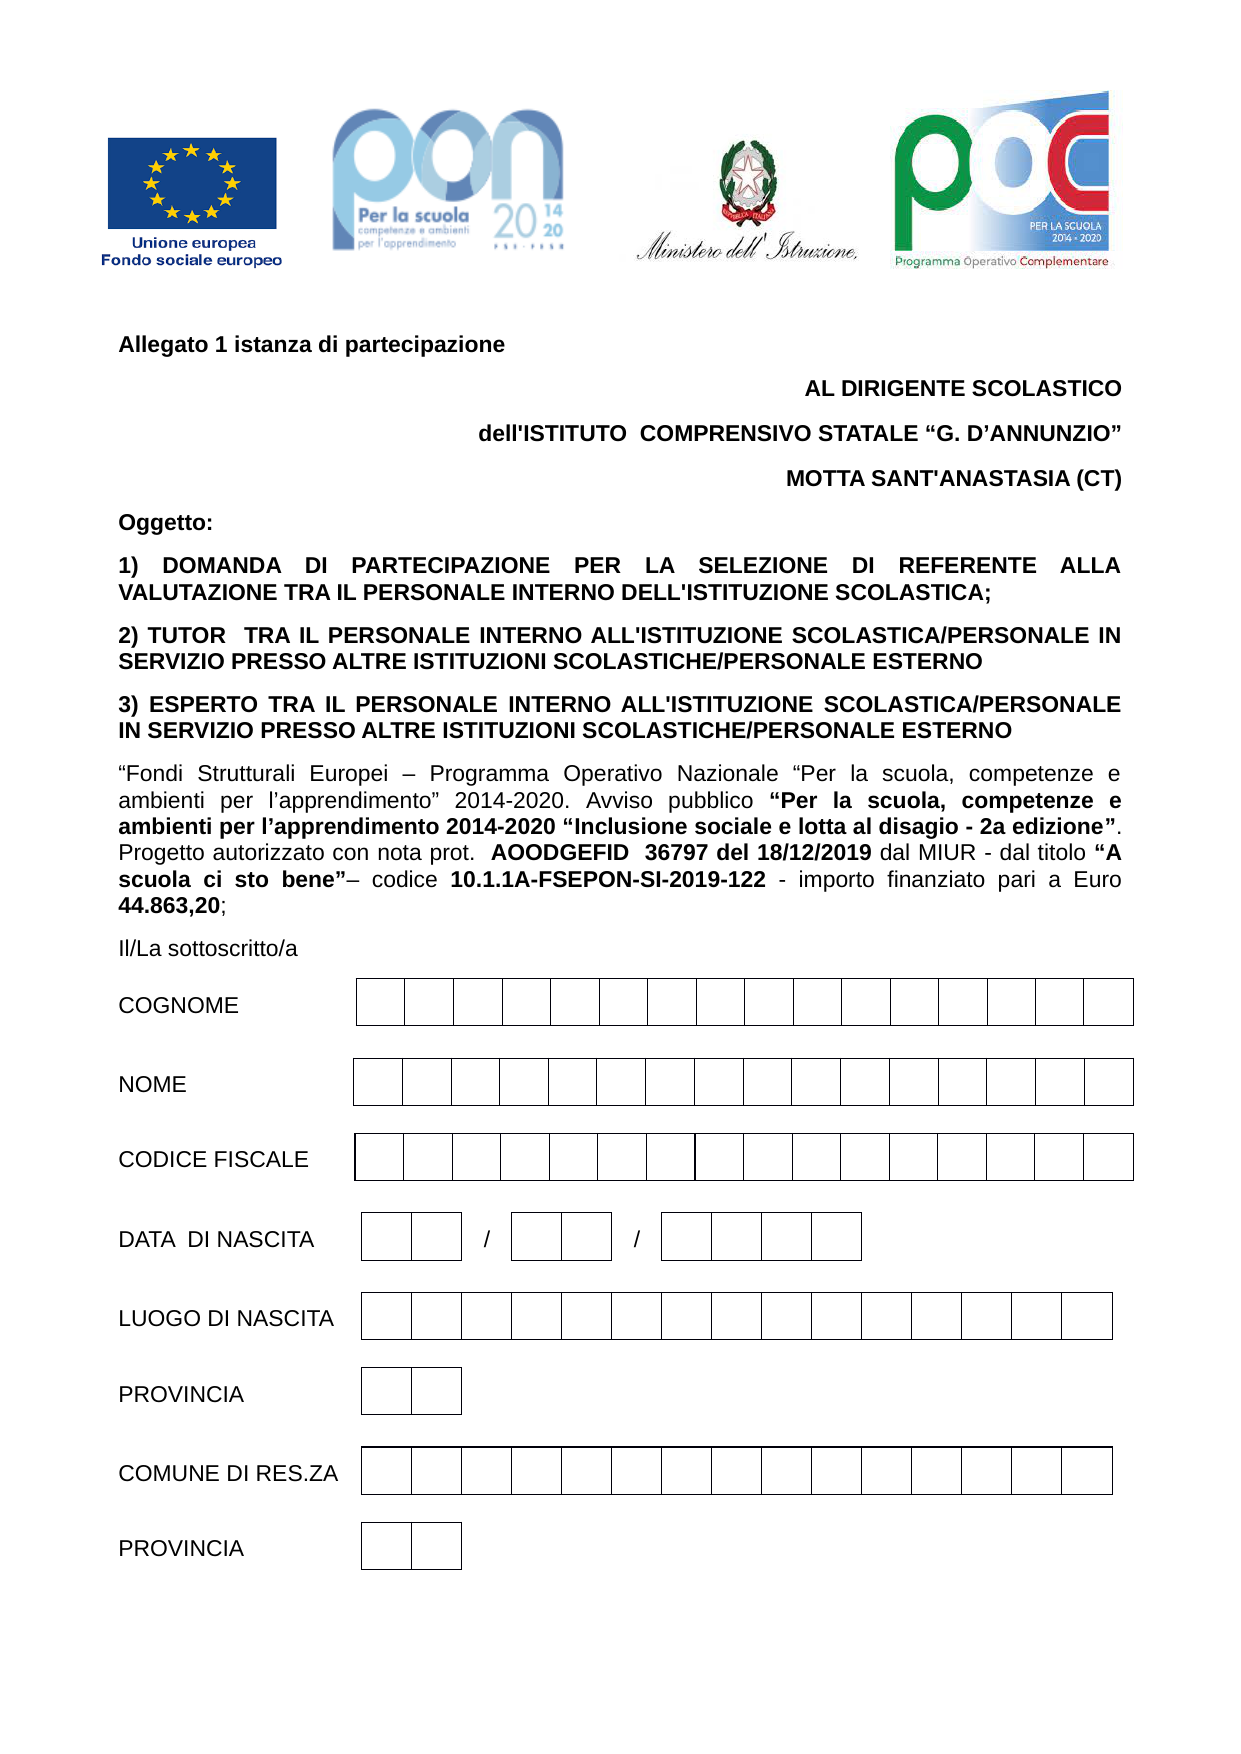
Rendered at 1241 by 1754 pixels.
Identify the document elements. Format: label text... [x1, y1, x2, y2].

table_header [500, 1059, 548, 1105]
table_header [712, 1448, 761, 1494]
table_header [662, 1293, 711, 1339]
table_header [503, 979, 550, 1025]
table_header [1012, 1448, 1061, 1494]
table_header [961, 1212, 1011, 1259]
table_header [405, 979, 453, 1025]
table_header [1084, 1134, 1133, 1180]
table_header [1085, 1059, 1133, 1105]
table_header [891, 979, 938, 1025]
text 1) DOMANDA DI PARTECIPAZIONE PER LA SELEZIONE DI REFERENTE ALLA VALUTAZIONE TRA IL PERSONALE INTERNO DELL'ISTITUZIONE SCOLASTICA; [118, 552, 1122, 605]
table_header [912, 1448, 961, 1494]
table_header [938, 1134, 986, 1180]
table_header [812, 1448, 861, 1494]
table_header LUOGO DI NASCITA [107, 1292, 361, 1339]
table_header [862, 1293, 911, 1339]
table_header [454, 979, 502, 1025]
table_header [549, 1059, 596, 1105]
table_header [762, 1293, 811, 1339]
table_header [362, 1448, 411, 1494]
picture [88, 73, 875, 287]
table_header COMUNE DI RES.ZA [107, 1446, 361, 1494]
table_header [912, 1293, 961, 1339]
table_header [501, 1134, 549, 1180]
table_header [1035, 1134, 1083, 1180]
table_header [412, 1448, 461, 1494]
text AL DIRIGENTE SCOLASTICO [118, 375, 1122, 402]
table_header [1062, 1448, 1112, 1494]
table_header [412, 1293, 461, 1339]
table_header [862, 1448, 911, 1494]
table_header [647, 1134, 694, 1180]
table_header [551, 979, 599, 1025]
table_header [462, 1448, 511, 1494]
table_header [354, 1059, 402, 1105]
table_header [512, 1448, 561, 1494]
table_header [695, 1059, 743, 1105]
table_header [939, 979, 987, 1025]
table_header [362, 1293, 411, 1339]
table_header [550, 1134, 597, 1180]
table_header [512, 1213, 561, 1259]
table_header [812, 1293, 861, 1339]
table_header [357, 979, 404, 1025]
table_header [600, 979, 647, 1025]
table_header [794, 979, 841, 1025]
table_header [841, 1134, 889, 1180]
table_header [1061, 1212, 1112, 1259]
table_header [412, 1368, 461, 1414]
text “Fondi Strutturali Europei – Programma Operativo Nazionale “Per la scuola, competenze e ambienti per l’apprendimento” 2014-2020. Avviso pubblico “Per la scuola, competenze e ambienti per l’apprendimento 2014-2020 “Inclusione sociale e lotta al disagio - 2a edizione”. Progetto autorizzato con nota prot. AOODGEFID 36797 del 18/12/2019 dal MIUR - dal titolo “A scuola ci sto bene”– codice 10.1.1A-FSEPON-SI-2019-122 - importo finanziato pari a Euro 44.863,20; [118, 760, 1122, 918]
text MOTTA SANT'ANASTASIA (CT) [118, 464, 1122, 491]
table_header [862, 1212, 911, 1259]
table_header [598, 1134, 646, 1180]
table_header [412, 1213, 461, 1259]
table_header [612, 1448, 661, 1494]
table_header [962, 1293, 1011, 1339]
table_header COGNOME [107, 978, 356, 1025]
table_header [842, 979, 890, 1025]
table_header [1011, 1212, 1061, 1259]
table_header [696, 1134, 743, 1180]
table_header [412, 1523, 461, 1569]
table_header / [462, 1212, 511, 1259]
table_header [562, 1293, 611, 1339]
table_header [762, 1448, 811, 1494]
table_header [1036, 979, 1083, 1025]
table_header [453, 1134, 500, 1180]
table_header [1062, 1293, 1112, 1339]
table_header [356, 1134, 403, 1180]
table_header [841, 1059, 889, 1105]
table_header [362, 1523, 411, 1569]
table_header [890, 1059, 938, 1105]
table_header [911, 1212, 961, 1259]
table_header [962, 1448, 1011, 1494]
table_header [562, 1213, 611, 1259]
table_header [792, 1059, 840, 1105]
text 2) TUTOR TRA IL PERSONALE INTERNO ALL'ISTITUZIONE SCOLASTICA/PERSONALE IN SERVIZIO PRESSO ALTRE ISTITUZIONI SCOLASTICHE/PERSONALE ESTERNO [118, 622, 1122, 674]
table_header NOME [107, 1058, 353, 1105]
table_header [712, 1213, 761, 1259]
text Il/La sottoscritto/a [118, 935, 1122, 961]
table_header [1084, 979, 1133, 1025]
table_header [762, 1213, 811, 1259]
table_header [939, 1059, 986, 1105]
table_header [646, 1059, 694, 1105]
table_header [890, 1134, 937, 1180]
table_header [793, 1134, 840, 1180]
table_header PROVINCIA [107, 1367, 361, 1414]
table_header [362, 1368, 411, 1414]
text Allegato 1 istanza di partecipazione [118, 331, 1122, 357]
table_header [988, 979, 1035, 1025]
table_header [648, 979, 696, 1025]
table_header [987, 1134, 1034, 1180]
table_header [744, 1059, 791, 1105]
table_header [612, 1293, 661, 1339]
table_header [404, 1134, 452, 1180]
table_header [597, 1059, 645, 1105]
table_header [452, 1059, 499, 1105]
table_header / [612, 1212, 661, 1259]
table_header [745, 979, 793, 1025]
table_header [562, 1448, 611, 1494]
table_header [1036, 1059, 1084, 1105]
table_header [697, 979, 744, 1025]
table_header CODICE FISCALE [107, 1133, 354, 1180]
table_header [712, 1293, 761, 1339]
table_header [812, 1213, 861, 1259]
table_header [462, 1293, 511, 1339]
text 3) ESPERTO TRA IL PERSONALE INTERNO ALL'ISTITUZIONE SCOLASTICA/PERSONALE IN SERVIZIO PRESSO ALTRE ISTITUZIONI SCOLASTICHE/PERSONALE ESTERNO [118, 691, 1122, 744]
text Oggetto: [118, 509, 1122, 536]
table_header [744, 1134, 792, 1180]
table_header DATA DI NASCITA [107, 1212, 361, 1259]
table_header [1012, 1293, 1061, 1339]
table_header [987, 1059, 1035, 1105]
table_header [362, 1213, 411, 1259]
table_header [662, 1213, 711, 1259]
text dell'ISTITUTO COMPRENSIVO STATALE “G. D’ANNUNZIO” [118, 420, 1122, 446]
table_header PROVINCIA [107, 1522, 361, 1569]
table_header [512, 1293, 561, 1339]
table_header [662, 1448, 711, 1494]
table_header [403, 1059, 451, 1105]
